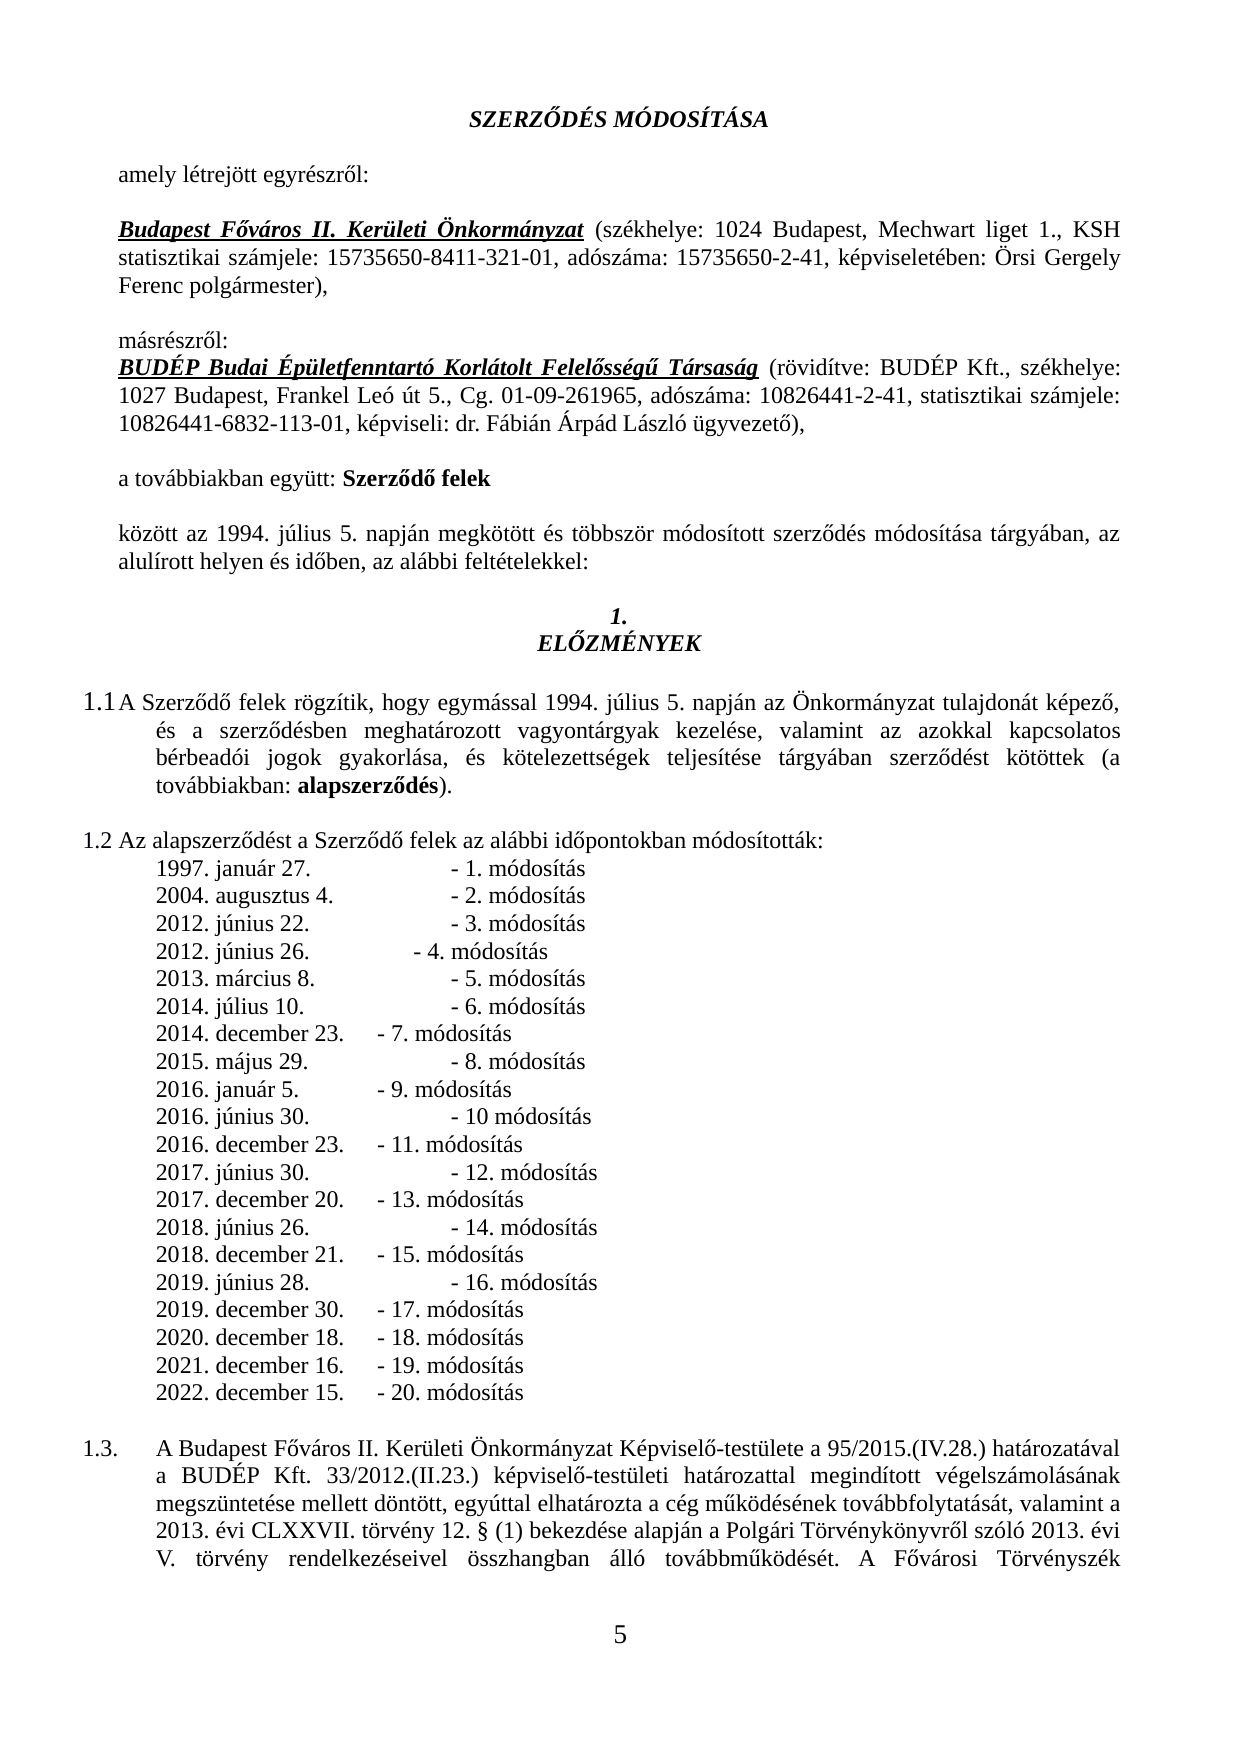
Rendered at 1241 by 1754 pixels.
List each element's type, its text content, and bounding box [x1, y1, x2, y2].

text 2022. december 15. - 20. módosítás [156, 1378, 1122, 1406]
text 2016. június 30. - 10 módosítás [156, 1102, 1122, 1130]
text 1.3. A Budapest Főváros II. Kerületi Önkormányzat Képviselő-testülete a 95/2015.(IV.28.) határozatával a BUDÉP Kft. 33/2012.(II.23.) képviselő-testületi határozattal megindított végelszámolásának megszüntetése mellett döntött, egyúttal elhatározta a cég működésének továbbfolytatását, valamint a 2013. évi CLXXVII. törvény 12. § (1) bekezdése alapján a Polgári Törvénykönyvről szóló 2013. évi V. törvény rendelkezéseivel összhangban álló továbbműködését. A Fővárosi Törvényszék [82, 1433, 1122, 1572]
text 2019. június 28. - 16. módosítás [156, 1268, 1122, 1296]
text 2012. június 26. - 4. módosítás [118, 937, 1122, 964]
list Az alapszerződést a Szerződő felek az alábbi időpontokban módosították: [82, 826, 1122, 854]
text között az 1994. július 5. napján megkötött és többször módosított szerződés módosítása tárgyában, az alulírott helyen és időben, az alábbi feltételekkel: [118, 519, 1122, 574]
text 2014. július 10. - 6. módosítás [156, 992, 1122, 1019]
text a továbbiakban együtt: Szerződő felek [118, 464, 1122, 491]
text 2012. június 22. - 3. módosítás [156, 909, 1122, 937]
text 2016. december 23. - 11. módosítás [156, 1130, 1122, 1157]
text 2017. június 30. - 12. módosítás [156, 1157, 1122, 1185]
text 2018. december 21. - 15. módosítás [156, 1240, 1122, 1268]
text 2015. május 29. - 8. módosítás [156, 1047, 1122, 1075]
text 2019. december 30. - 17. módosítás [156, 1296, 1122, 1323]
text 2017. december 20. - 13. módosítás [156, 1185, 1122, 1213]
text amely létrejött egyrészről: [118, 160, 1122, 188]
text ELŐZMÉNYEK [118, 629, 1122, 657]
text 2020. december 18. - 18. módosítás [156, 1323, 1122, 1351]
text 2021. december 16. - 19. módosítás [156, 1351, 1122, 1378]
list A Szerződő felek rögzítik, hogy egymással 1994. július 5. napján az Önkormányzat tulajdonát képező, és a szerződésben meghatározott vagyontárgyak kezelése, valamint az azokkal kapcsolatos bérbeadói jogok gyakorlása, és kötelezettségek teljesítése tárgyában szerződést kötöttek (a továbbiakban: alapszerződés). [82, 685, 1122, 799]
text 2018. június 26. - 14. módosítás [156, 1213, 1122, 1240]
text 2004. augusztus 4. - 2. módosítás [156, 881, 1122, 909]
text 1. [118, 602, 1122, 629]
text SZERZŐDÉS MÓDOSÍTÁSA [118, 105, 1122, 133]
text Budapest Főváros II. Kerületi Önkormányzat (székhelye: 1024 Budapest, Mechwart liget 1., KSH statisztikai számjele: 15735650-8411-321-01, adószáma: 15735650-2-41, képviseletében: Örsi Gergely Ferenc polgármester), [118, 215, 1122, 298]
text 2016. január 5. - 9. módosítás [156, 1075, 1122, 1102]
text 2014. december 23. - 7. módosítás [156, 1019, 1122, 1047]
text 2013. március 8. - 5. módosítás [156, 964, 1122, 992]
text másrészről: [118, 326, 1122, 353]
text BUDÉP Budai Épületfenntartó Korlátolt Felelősségű Társaság (rövidítve: BUDÉP Kft., székhelye: 1027 Budapest, Frankel Leó út 5., Cg. 01-09-261965, adószáma: 10826441-2-41, statisztikai számjele: 10826441-6832-113-01, képviseli: dr. Fábián Árpád László ügyvezető), [118, 353, 1122, 436]
text 1997. január 27. - 1. módosítás [156, 854, 1122, 881]
